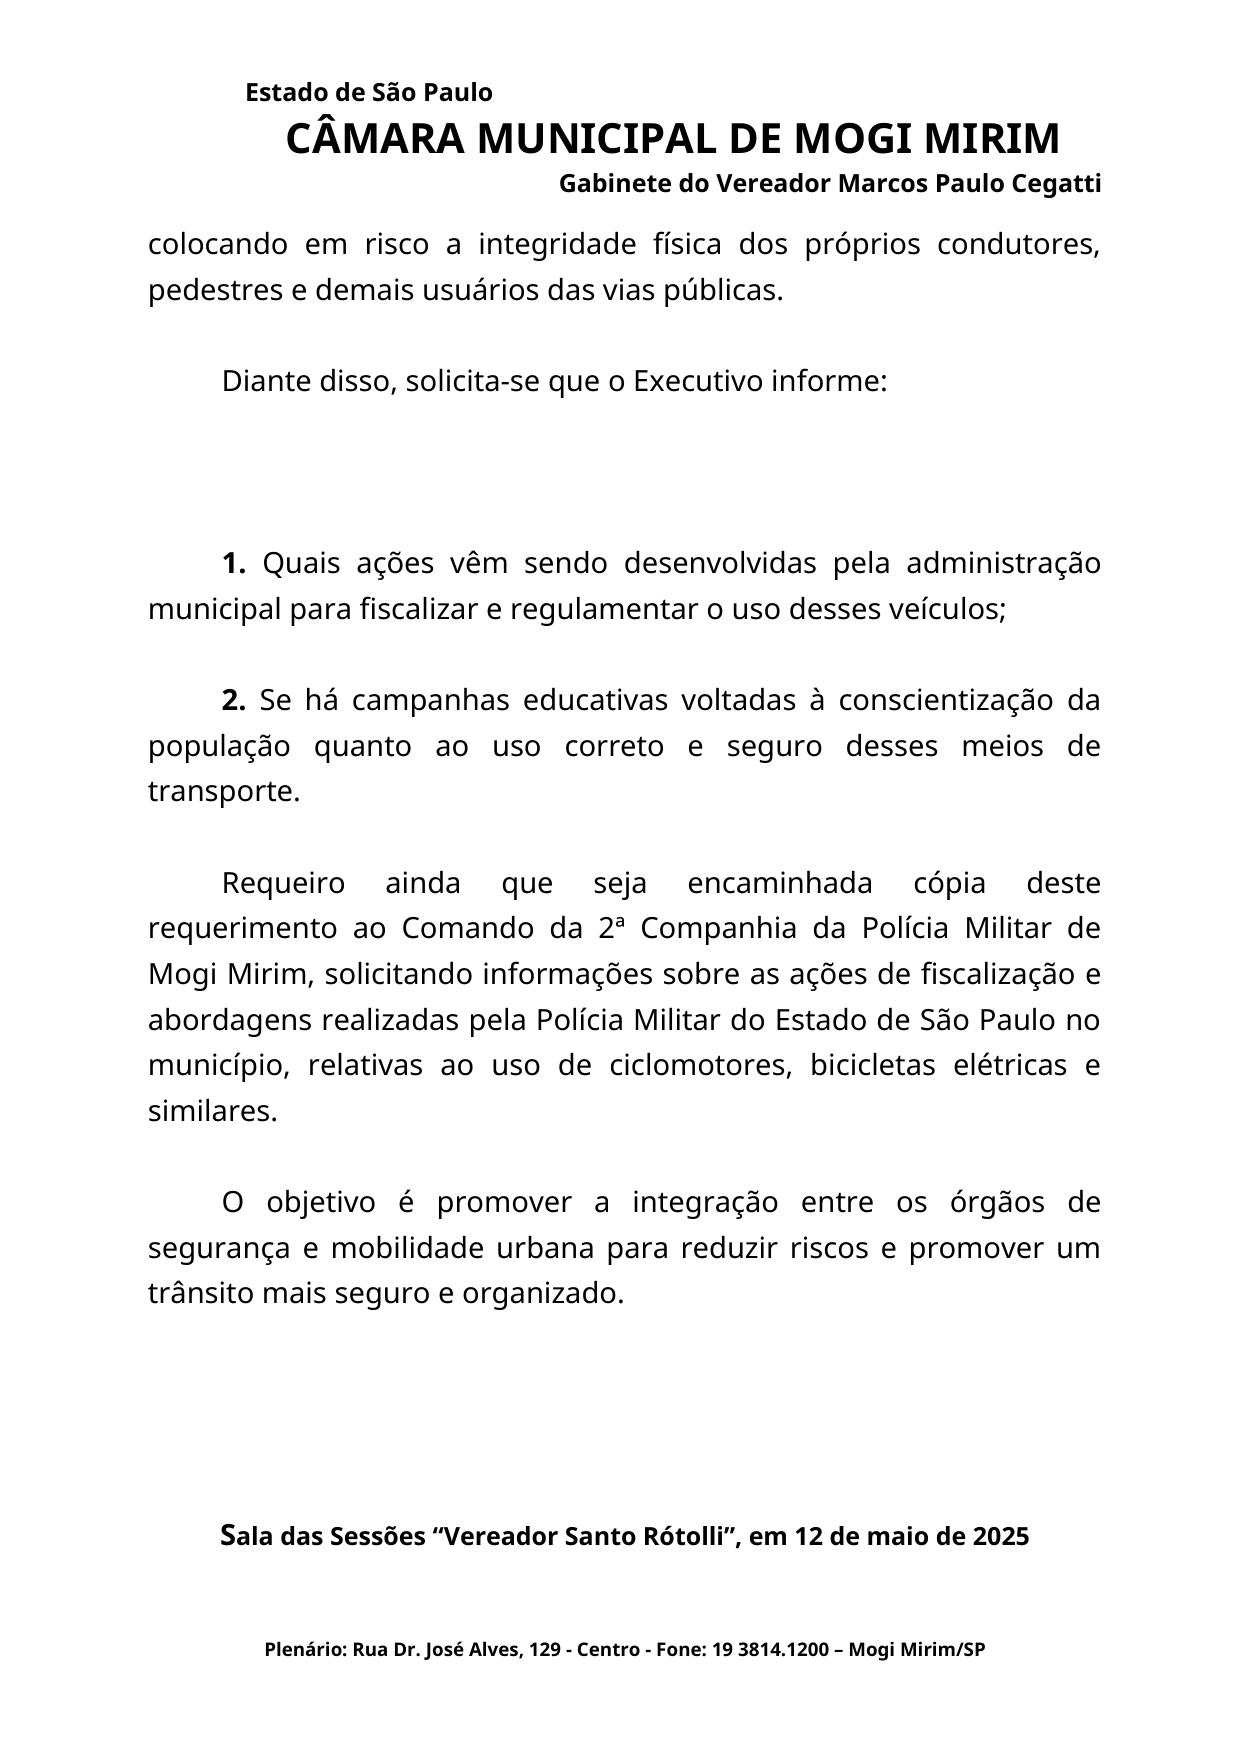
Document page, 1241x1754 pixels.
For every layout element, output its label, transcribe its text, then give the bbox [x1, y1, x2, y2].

text Requeiro ainda que seja encaminhada cópia deste requerimento ao Comando da 2ª Companhia da Polícia Militar de Mogi Mirim, solicitando informações sobre as ações de fiscalização e abordagens realizadas pela Polícia Militar do Estado de São Paulo no município, relativas ao uso de ciclomotores, bicicletas elétricas e similares. [148, 862, 1103, 1130]
text Diante disso, solicita-se que o Executivo informe: [148, 360, 1103, 400]
text colocando em risco a integridade física dos próprios condutores, pedestres e demais usuários das vias públicas. [148, 223, 1103, 308]
text 1. Quais ações vêm sendo desenvolvidas pela administração municipal para fiscalizar e regulamentar o uso desses veículos; [148, 542, 1103, 628]
text O objetivo é promover a integração entre os órgãos de segurança e mobilidade urbana para reduzir riscos e promover um trânsito mais seguro e organizado. [148, 1181, 1103, 1312]
text Sala das Sessões “Vereador Santo Rótolli”, em 12 de maio de 2025 [148, 1514, 1103, 1554]
text 2. Se há campanhas educativas voltadas à conscientização da população quanto ao uso correto e seguro desses meios de transporte. [148, 679, 1103, 810]
